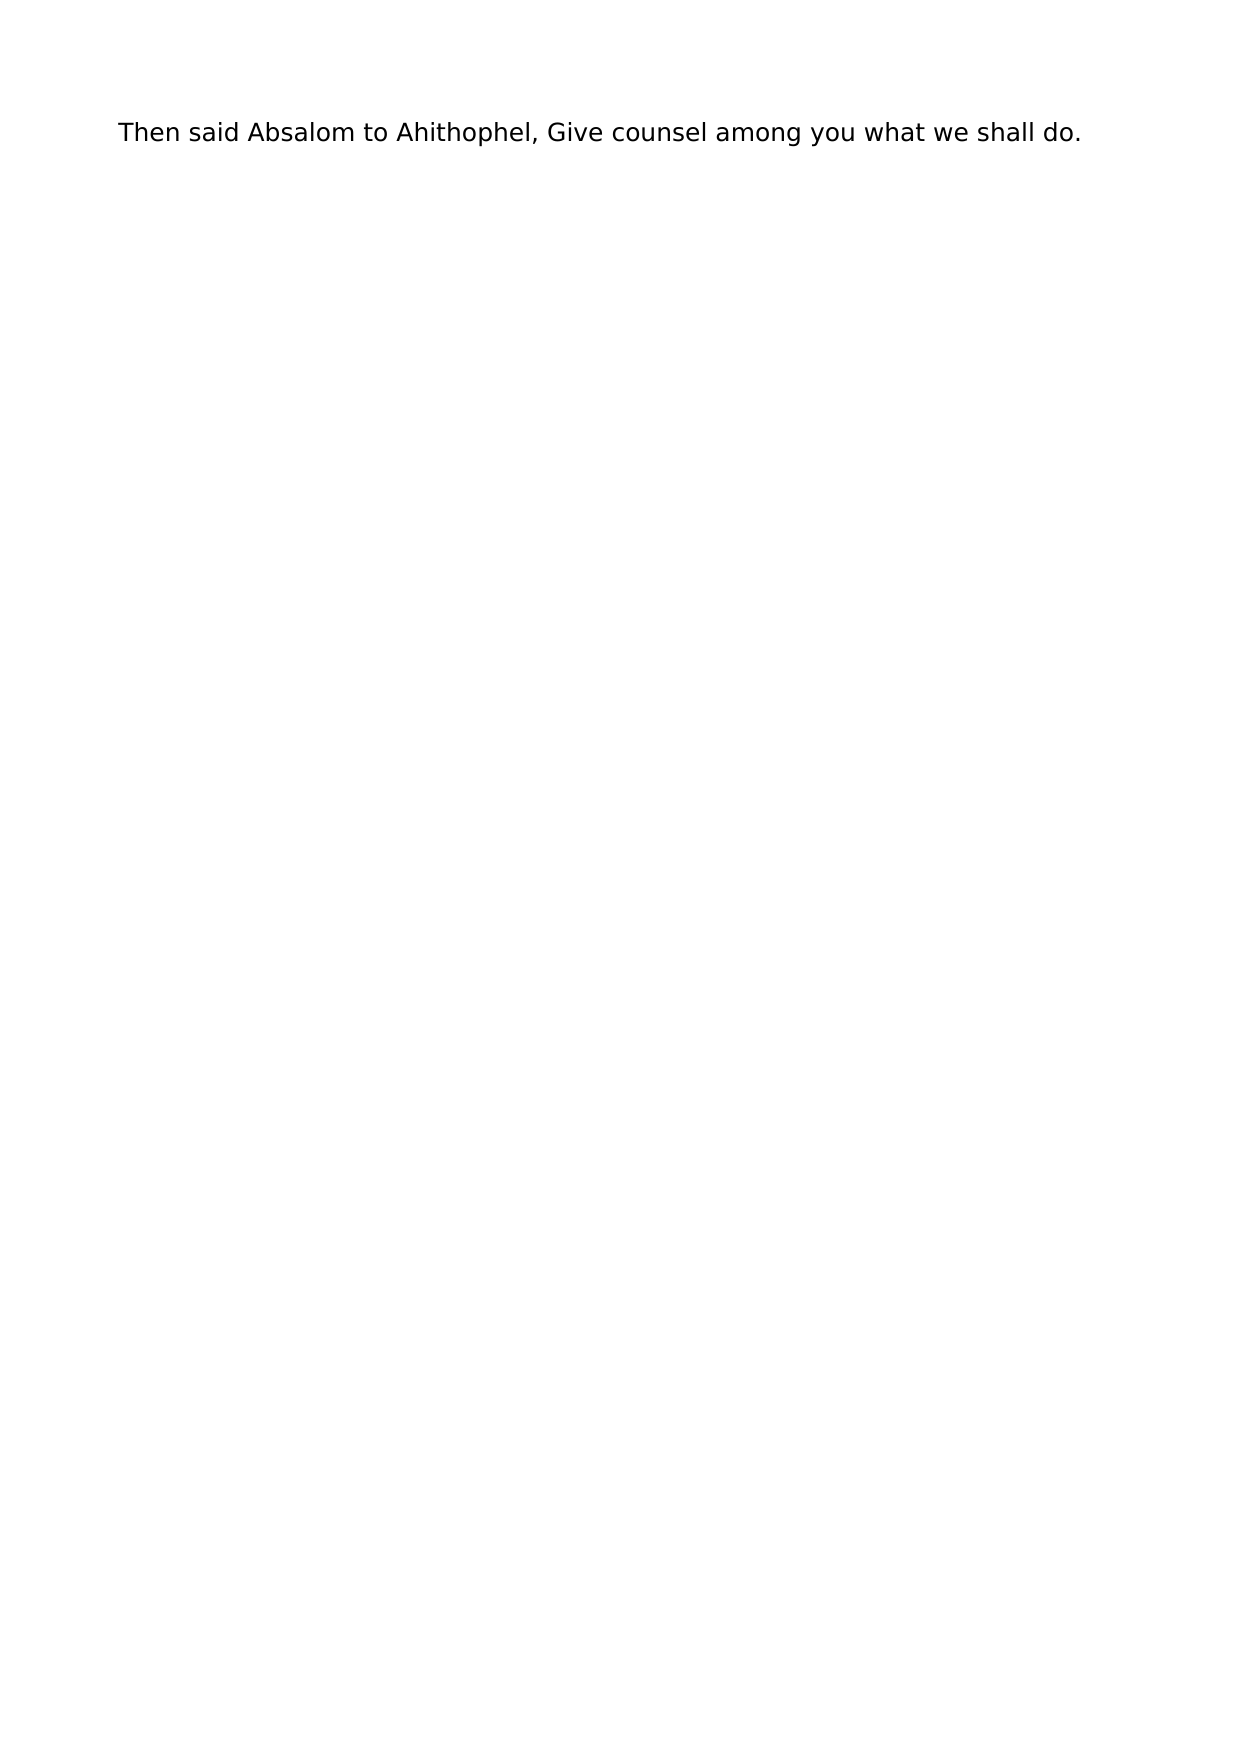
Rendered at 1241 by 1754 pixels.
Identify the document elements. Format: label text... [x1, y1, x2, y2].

text Then said Absalom to Ahithophel, Give counsel among you what we shall do. [118, 118, 1122, 147]
